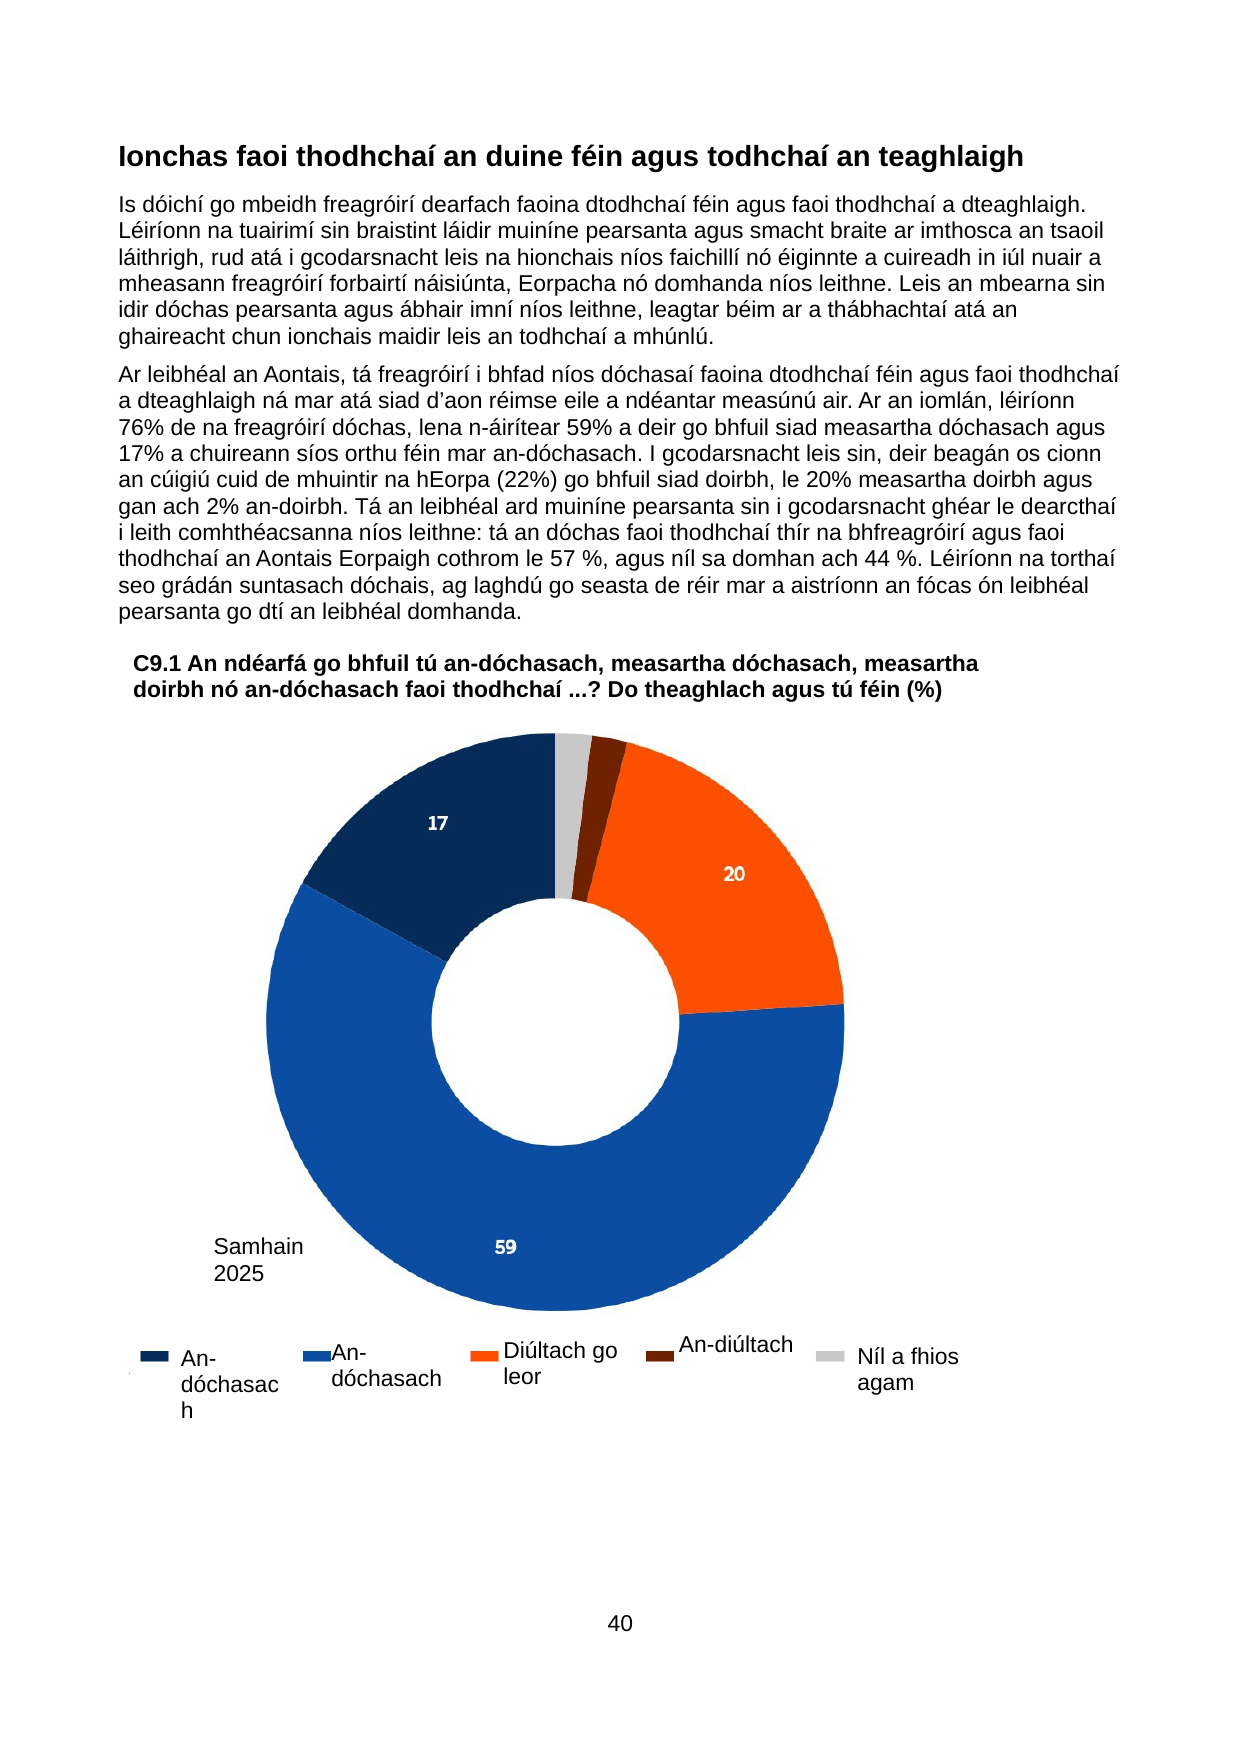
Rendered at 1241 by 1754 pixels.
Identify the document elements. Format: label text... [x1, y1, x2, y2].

text Is dóichí go mbeidh freagróirí dearfach faoina dtodhchaí féin agus faoi thodhchaí a dteaghlaigh. Léiríonn na tuairimí sin braistint láidir muiníne pearsanta agus smacht braite ar imthosca an tsaoil láithrigh, rud atá i gcodarsnacht leis na hionchais níos faichillí nó éiginnte a cuireadh in iúl nuair a mheasann freagróirí forbairtí náisiúnta, Eorpacha nó domhanda níos leithne. Leis an mbearna sin idir dóchas pearsanta agus ábhair imní níos leithne, leagtar béim ar a thábhachtaí atá an ghaireacht chun ionchais maidir leis an todhchaí a mhúnlú. [118, 191, 1122, 349]
picture [507, 1345, 516, 1356]
picture [129, 1345, 927, 1374]
picture [336, 1346, 342, 1354]
subtitle Ionchas faoi thodhchaí an duine féin agus todhchaí an teaghlaigh [118, 139, 1122, 172]
text Ar leibhéal an Aontais, tá freagróirí i bhfad níos dóchasaí faoina dtodhchaí féin agus faoi thodhchaí a dteaghlaigh ná mar atá siad d’aon réimse eile a ndéantar measúnú air. Ar an iomlán, léiríonn 76% de na freagróirí dóchas, lena n-áirítear 59% a deir go bhfuil siad measartha dóchasach agus 17% a chuireann síos orthu féin mar an-dóchasach. I gcodarsnacht leis sin, deir beagán os cionn an cúigiú cuid de mhuintir na hEorpa (22%) go bhfuil siad doirbh, le 20% measartha doirbh agus gan ach 2% an-doirbh. Tá an leibhéal ard muiníne pearsanta sin i gcodarsnacht ghéar le dearcthaí i leith comhthéacsanna níos leithne: tá an dóchas faoi thodhchaí thír na bhfreagróirí agus faoi thodhchaí an Aontais Eorpaigh cothrom le 57 %, agus níl sa domhan ach 44 %. Léiríonn na torthaí seo grádán suntasach dóchais, ag laghdú go seasta de réir mar a aistríonn an fócas ón leibhéal pearsanta go dtí an leibhéal domhanda. [118, 361, 1122, 624]
picture [256, 719, 862, 1320]
